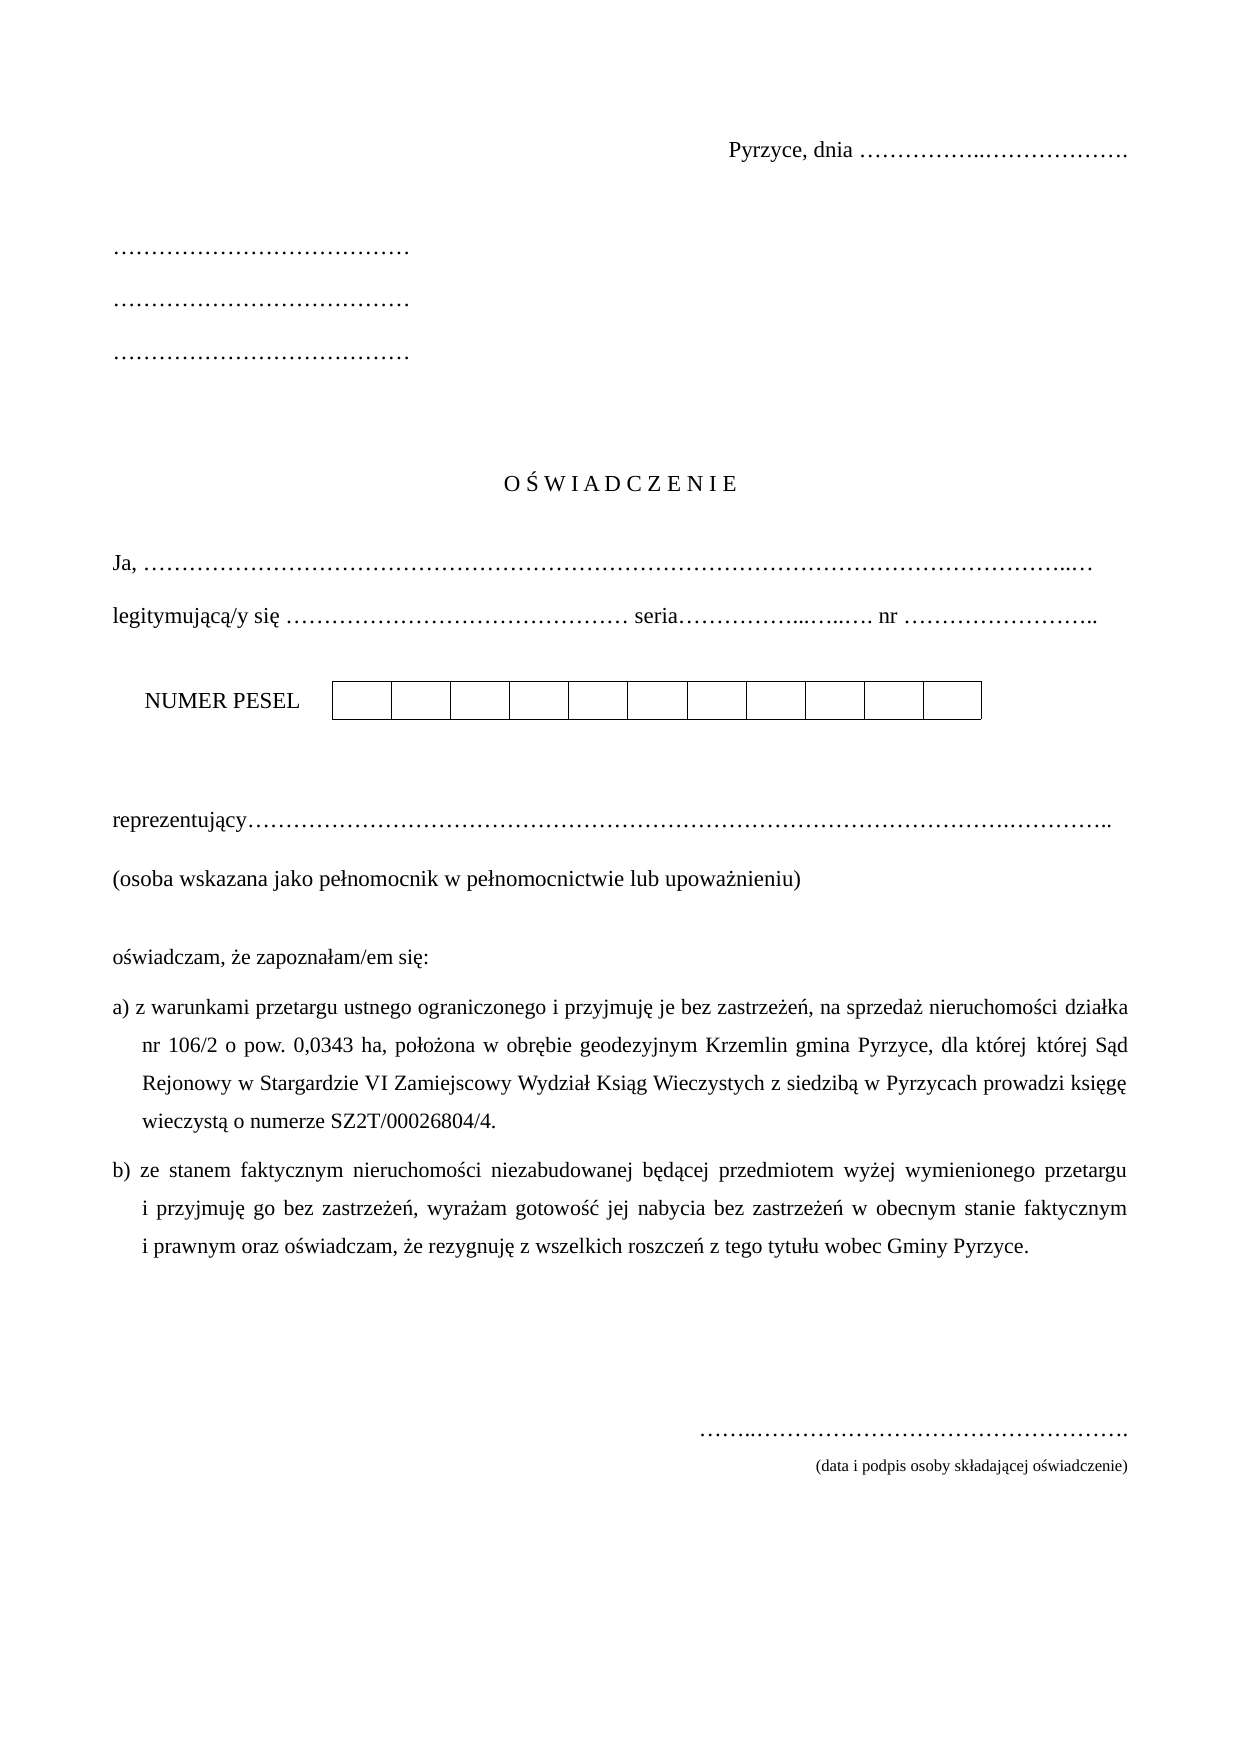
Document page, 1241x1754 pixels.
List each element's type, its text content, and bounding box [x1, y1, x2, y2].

text (osoba wskazana jako pełnomocnik w pełnomocnictwie lub upoważnieniu) [112, 865, 1128, 891]
text O Ś W I A D C Z E N I E [112, 470, 1128, 496]
table_header [451, 682, 509, 719]
table_header [510, 682, 568, 719]
text reprezentujący……………………………………………………………………………………….………….. [112, 806, 1128, 833]
table_header [333, 682, 391, 719]
text (data i podpis osoby składającej oświadczenie) [112, 1455, 1128, 1474]
text Pyrzyce, dnia ……………..………………. [112, 136, 1128, 162]
table_header [747, 682, 805, 719]
text ………………………………… [112, 338, 1128, 364]
text a) z warunkami przetargu ustnego ograniczonego i przyjmuję je bez zastrzeżeń, na sprzedaż nieruchomości działka nr 106/2 o pow. 0,0343 ha, położona w obrębie geodezyjnym Krzemlin gmina Pyrzyce, dla której której Sąd Rejonowy w Stargardzie VI Zamiejscowy Wydział Ksiąg Wieczystych z siedzibą w Pyrzycach prowadzi księgę wieczystą o numerze SZ2T/00026804/4. [112, 994, 1128, 1133]
text Ja, …………………………………………………………………………………………………………..… [112, 549, 1128, 575]
table_header [924, 682, 981, 719]
table_header [806, 682, 864, 719]
text legitymującą/y się ……………………………………… seria……………...…..…. nr …………………….. [112, 602, 1128, 628]
table_header NUMER PESEL [112, 681, 332, 719]
table_header [865, 682, 923, 719]
text ………………………………… [112, 286, 1128, 312]
text ……..…………………………………………. [112, 1414, 1128, 1441]
text oświadczam, że zapoznałam/em się: [112, 944, 1128, 969]
table_header [688, 682, 746, 719]
text b) ze stanem faktycznym nieruchomości niezabudowanej będącej przedmiotem wyżej wymienionego przetargu i przyjmuję go bez zastrzeżeń, wyrażam gotowość jej nabycia bez zastrzeżeń w obecnym stanie faktycznym i prawnym oraz oświadczam, że rezygnuję z wszelkich roszczeń z tego tytułu wobec Gminy Pyrzyce. [112, 1157, 1128, 1258]
text ………………………………… [112, 233, 1128, 259]
table_header [569, 682, 627, 719]
table_header [392, 682, 450, 719]
table_header [628, 682, 687, 719]
